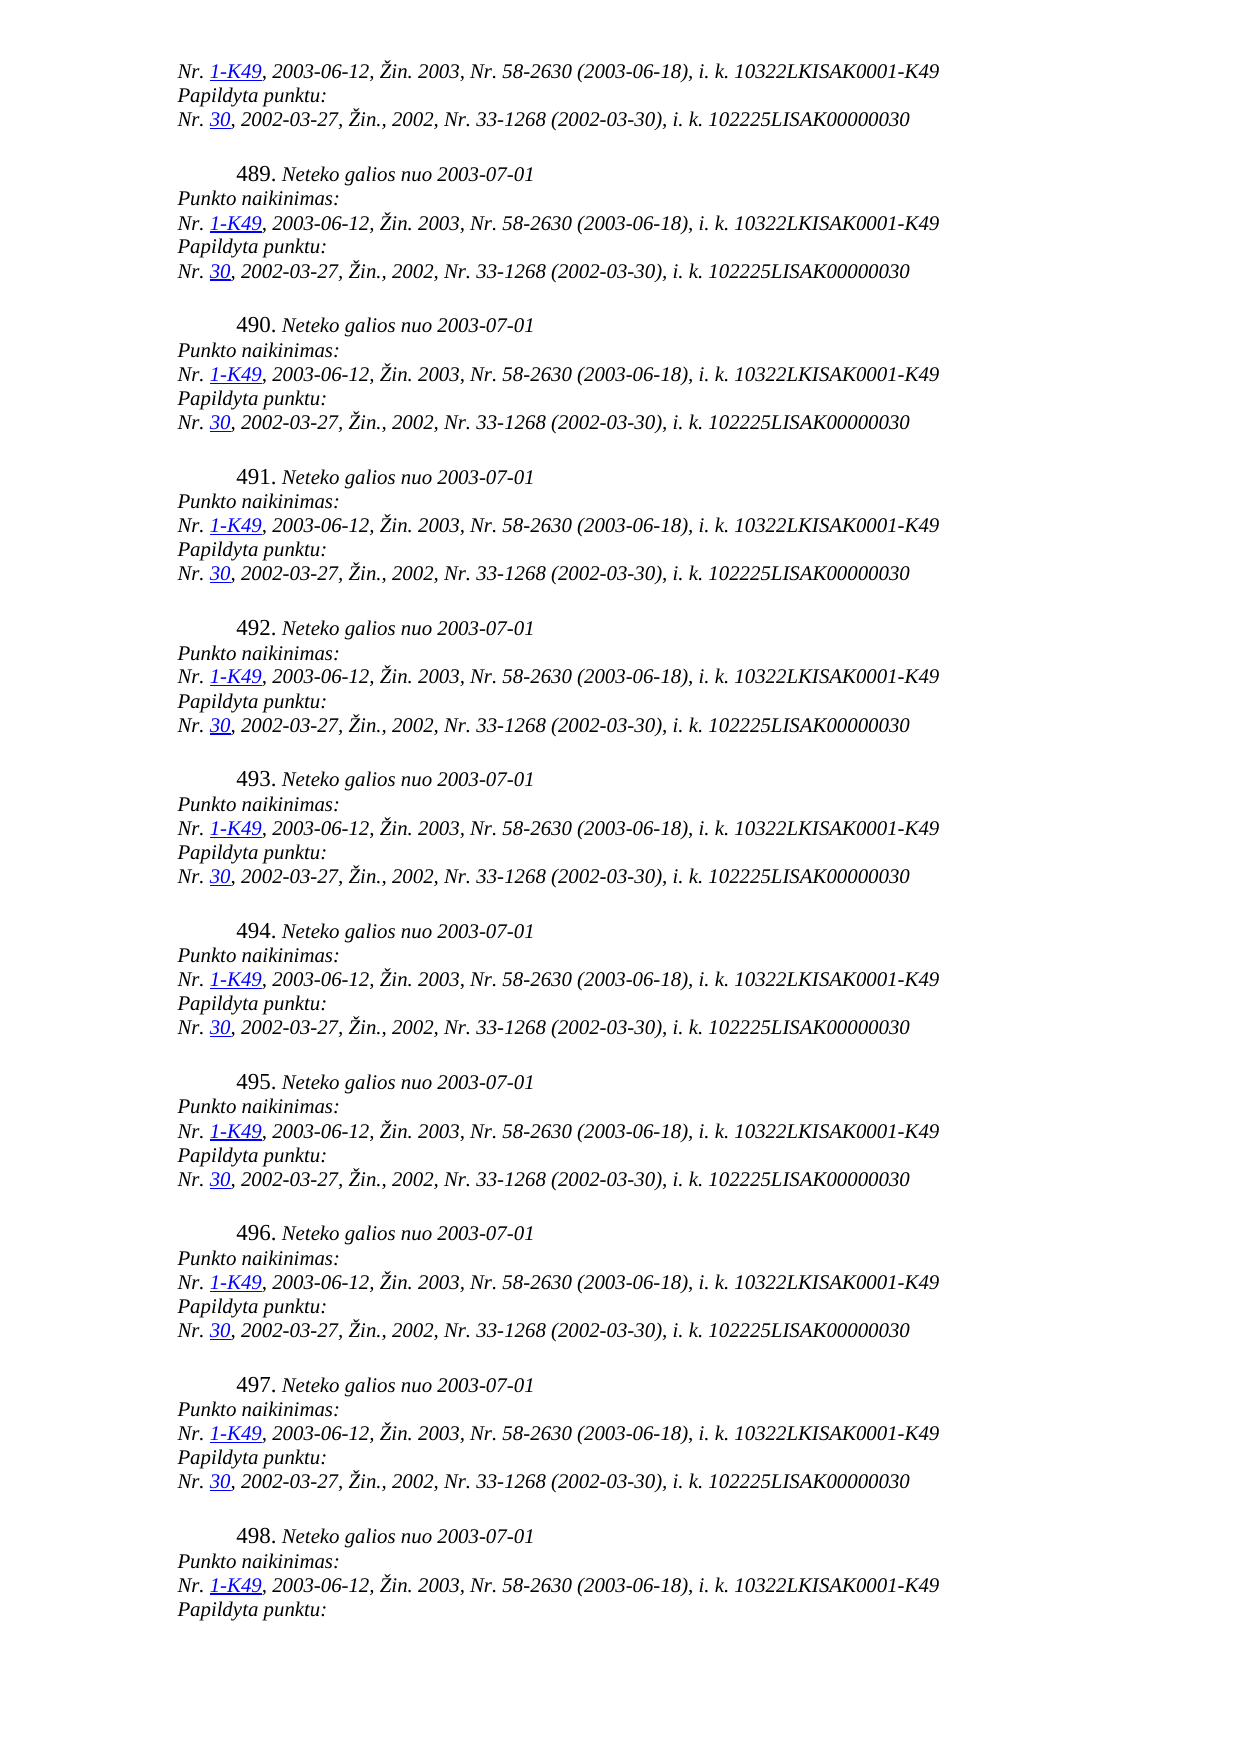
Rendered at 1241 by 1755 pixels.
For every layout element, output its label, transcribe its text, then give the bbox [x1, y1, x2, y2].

text 491. Neteko galios nuo 2003-07-01 [177, 463, 1181, 489]
text Nr. 1-K49, 2003-06-12, Žin. 2003, Nr. 58-2630 (2003-06-18), i. k. 10322LKISAK0001-K49 [177, 816, 1181, 840]
text Punkto naikinimas: [177, 1397, 1181, 1421]
text Nr. 1-K49, 2003-06-12, Žin. 2003, Nr. 58-2630 (2003-06-18), i. k. 10322LKISAK0001-K49 [177, 59, 1181, 83]
text Punkto naikinimas: [177, 489, 1181, 513]
text Punkto naikinimas: [177, 640, 1181, 664]
text Papildyta punktu: [177, 688, 1181, 713]
text Nr. 30, 2002-03-27, Žin., 2002, Nr. 33-1268 (2002-03-30), i. k. 102225LISAK00000030 [177, 1318, 1181, 1342]
text Punkto naikinimas: [177, 1094, 1181, 1118]
text Nr. 1-K49, 2003-06-12, Žin. 2003, Nr. 58-2630 (2003-06-18), i. k. 10322LKISAK0001-K49 [177, 362, 1181, 386]
text 497. Neteko galios nuo 2003-07-01 [177, 1371, 1181, 1397]
text Nr. 30, 2002-03-27, Žin., 2002, Nr. 33-1268 (2002-03-30), i. k. 102225LISAK00000030 [177, 1469, 1181, 1493]
text Punkto naikinimas: [177, 338, 1181, 362]
text Nr. 30, 2002-03-27, Žin., 2002, Nr. 33-1268 (2002-03-30), i. k. 102225LISAK00000030 [177, 1167, 1181, 1191]
text Nr. 30, 2002-03-27, Žin., 2002, Nr. 33-1268 (2002-03-30), i. k. 102225LISAK00000030 [177, 410, 1181, 434]
text Nr. 30, 2002-03-27, Žin., 2002, Nr. 33-1268 (2002-03-30), i. k. 102225LISAK00000030 [177, 258, 1181, 283]
text Nr. 30, 2002-03-27, Žin., 2002, Nr. 33-1268 (2002-03-30), i. k. 102225LISAK00000030 [177, 864, 1181, 888]
text Nr. 1-K49, 2003-06-12, Žin. 2003, Nr. 58-2630 (2003-06-18), i. k. 10322LKISAK0001-K49 [177, 1421, 1181, 1445]
text Nr. 30, 2002-03-27, Žin., 2002, Nr. 33-1268 (2002-03-30), i. k. 102225LISAK00000030 [177, 561, 1181, 585]
text Punkto naikinimas: [177, 943, 1181, 967]
text 493. Neteko galios nuo 2003-07-01 [177, 765, 1181, 792]
text Papildyta punktu: [177, 991, 1181, 1015]
text 495. Neteko galios nuo 2003-07-01 [177, 1068, 1181, 1094]
text Punkto naikinimas: [177, 1548, 1181, 1573]
text 489. Neteko galios nuo 2003-07-01 [177, 160, 1181, 186]
text Papildyta punktu: [177, 234, 1181, 258]
text Nr. 30, 2002-03-27, Žin., 2002, Nr. 33-1268 (2002-03-30), i. k. 102225LISAK00000030 [177, 713, 1181, 737]
text 492. Neteko galios nuo 2003-07-01 [177, 614, 1181, 640]
text 490. Neteko galios nuo 2003-07-01 [177, 311, 1181, 338]
text Papildyta punktu: [177, 386, 1181, 410]
text Papildyta punktu: [177, 1294, 1181, 1318]
text Nr. 1-K49, 2003-06-12, Žin. 2003, Nr. 58-2630 (2003-06-18), i. k. 10322LKISAK0001-K49 [177, 513, 1181, 537]
text Nr. 30, 2002-03-27, Žin., 2002, Nr. 33-1268 (2002-03-30), i. k. 102225LISAK00000030 [177, 107, 1181, 131]
text Punkto naikinimas: [177, 186, 1181, 210]
text Nr. 1-K49, 2003-06-12, Žin. 2003, Nr. 58-2630 (2003-06-18), i. k. 10322LKISAK0001-K49 [177, 1270, 1181, 1294]
text 498. Neteko galios nuo 2003-07-01 [177, 1522, 1181, 1548]
text Punkto naikinimas: [177, 1246, 1181, 1270]
text 496. Neteko galios nuo 2003-07-01 [177, 1219, 1181, 1246]
text Nr. 1-K49, 2003-06-12, Žin. 2003, Nr. 58-2630 (2003-06-18), i. k. 10322LKISAK0001-K49 [177, 210, 1181, 234]
text Nr. 1-K49, 2003-06-12, Žin. 2003, Nr. 58-2630 (2003-06-18), i. k. 10322LKISAK0001-K49 [177, 664, 1181, 688]
text Papildyta punktu: [177, 1597, 1181, 1621]
text Papildyta punktu: [177, 537, 1181, 561]
text Nr. 1-K49, 2003-06-12, Žin. 2003, Nr. 58-2630 (2003-06-18), i. k. 10322LKISAK0001-K49 [177, 1118, 1181, 1143]
text 494. Neteko galios nuo 2003-07-01 [177, 917, 1181, 943]
text Nr. 30, 2002-03-27, Žin., 2002, Nr. 33-1268 (2002-03-30), i. k. 102225LISAK00000030 [177, 1015, 1181, 1039]
text Nr. 1-K49, 2003-06-12, Žin. 2003, Nr. 58-2630 (2003-06-18), i. k. 10322LKISAK0001-K49 [177, 1573, 1181, 1597]
text Papildyta punktu: [177, 1445, 1181, 1469]
text Punkto naikinimas: [177, 792, 1181, 816]
text Papildyta punktu: [177, 1143, 1181, 1167]
text Nr. 1-K49, 2003-06-12, Žin. 2003, Nr. 58-2630 (2003-06-18), i. k. 10322LKISAK0001-K49 [177, 967, 1181, 991]
text Papildyta punktu: [177, 840, 1181, 864]
text Papildyta punktu: [177, 83, 1181, 107]
